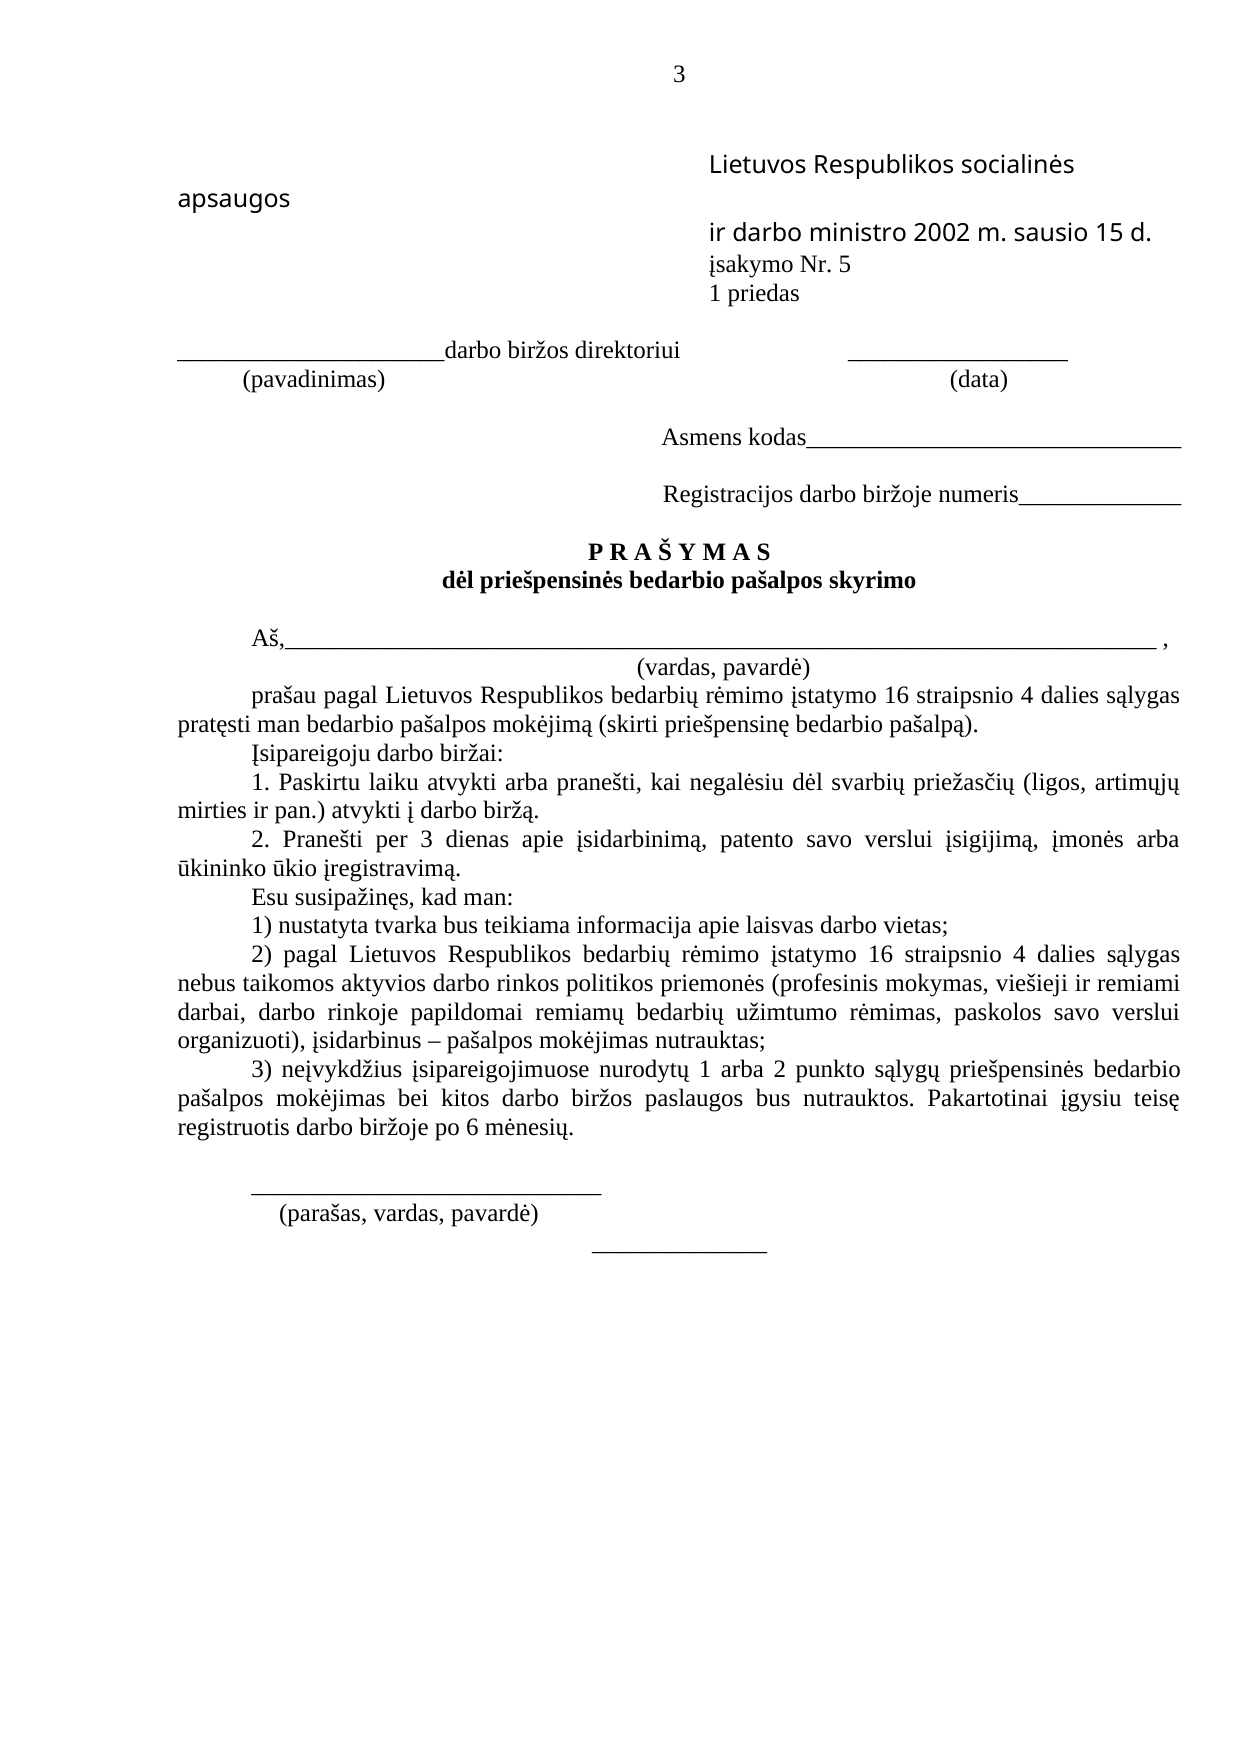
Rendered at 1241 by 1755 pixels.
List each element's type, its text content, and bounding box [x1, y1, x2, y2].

text 1) nustatyta tvarka bus teikiama informacija apie laisvas darbo vietas; [177, 910, 1181, 939]
text (parašas, vardas, pavardė) [177, 1198, 1181, 1227]
text 3) neįvykdžius įsipareigojimuose nurodytų 1 arba 2 punkto sąlygų priešpensinės bedarbio pašalpos mokėjimas bei kitos darbo biržos paslaugos bus nutrauktos. Pakartotinai įgysiu teisę registruotis darbo biržoje po 6 mėnesių. [177, 1054, 1181, 1140]
text ir darbo ministro 2002 m. sausio 15 d. [177, 215, 1181, 249]
text dėl priešpensinės bedarbio pašalpos skyrimo [177, 565, 1181, 594]
text (pavadinimas) (data) [177, 364, 1181, 393]
text PRAŠYMAS [177, 537, 1181, 565]
text ______________ [177, 1227, 1181, 1255]
text Įsipareigoju darbo biržai: [177, 738, 1181, 767]
text 1. Paskirtu laiku atvykti arba pranešti, kai negalėsiu dėl svarbių priežasčių (ligos, artimųjų mirties ir pan.) atvykti į darbo biržą. [177, 767, 1181, 824]
text Aš, , [177, 623, 1181, 652]
text darbo biržos direktoriui [177, 335, 1181, 364]
text 2) pagal Lietuvos Respublikos bedarbių rėmimo įstatymo 16 straipsnio 4 dalies sąlygas nebus taikomos aktyvios darbo rinkos politikos priemonės (profesinis mokymas, viešieji ir remiami darbai, darbo rinkoje papildomai remiamų bedarbių užimtumo rėmimas, paskolos savo verslui organizuoti), įsidarbinus – pašalpos mokėjimas nutrauktas; [177, 939, 1181, 1054]
text 2. Pranešti per 3 dienas apie įsidarbinimą, patento savo verslui įsigijimą, įmonės arba ūkininko ūkio įregistravimą. [177, 824, 1181, 882]
text Esu susipažinęs, kad man: [177, 882, 1181, 910]
text Lietuvos Respublikos socialinės apsaugos [177, 147, 1181, 215]
text Asmens kodas______________________________ [177, 422, 1181, 450]
text įsakymo Nr. 5 [177, 249, 1181, 278]
text (vardas, pavardė) [177, 652, 1181, 680]
text prašau pagal Lietuvos Respublikos bedarbių rėmimo įstatymo 16 straipsnio 4 dalies sąlygas pratęsti man bedarbio pašalpos mokėjimą (skirti priešpensinę bedarbio pašalpą). [177, 680, 1181, 738]
text Registracijos darbo biržoje numeris_____________ [177, 479, 1181, 508]
text 1 priedas [177, 278, 1181, 307]
text ____________________________ [177, 1169, 1181, 1198]
